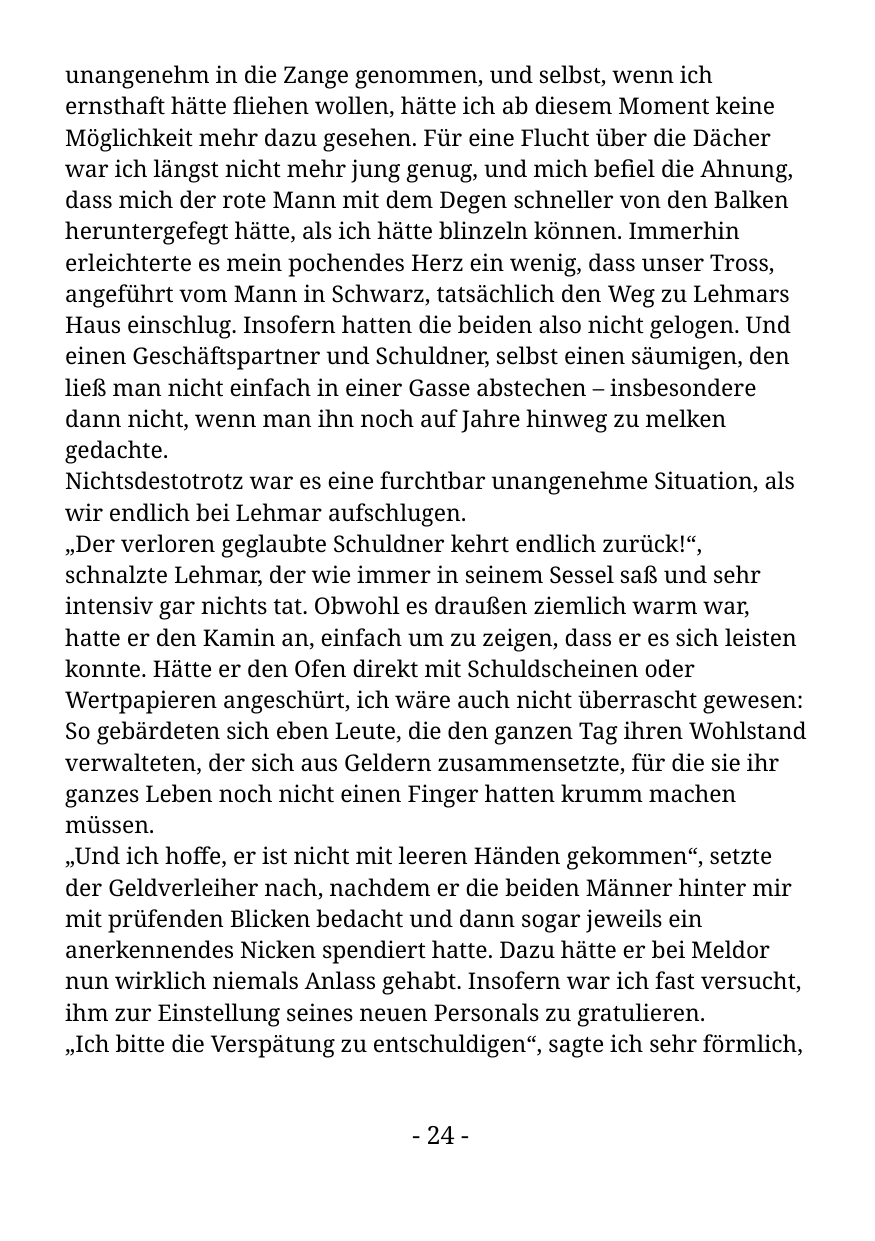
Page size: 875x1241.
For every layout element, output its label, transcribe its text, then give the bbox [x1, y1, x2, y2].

text „Der verloren geglaubte Schuldner kehrt endlich zurück!“, schnalzte Lehmar, der wie immer in seinem Sessel saß und sehr intensiv gar nichts tat. Obwohl es draußen ziemlich warm war, hatte er den Kamin an, einfach um zu zeigen, dass er es sich leisten konnte. Hätte er den Ofen direkt mit Schuldscheinen oder Wertpapieren angeschürt, ich wäre auch nicht überrascht gewesen: So gebärdeten sich eben Leute, die den ganzen Tag ihren Wohlstand verwalteten, der sich aus Geldern zusammensetzte, für die sie ihr ganzes Leben noch nicht einen Finger hatten krumm machen müssen. [65, 528, 809, 840]
text „Ich bitte die Verspätung zu entschuldigen“, sagte ich sehr förmlich, [65, 1028, 809, 1059]
text „Und ich hoffe, er ist nicht mit leeren Händen gekommen“, setzte der Geldverleiher nach, nachdem er die beiden Männer hinter mir mit prüfenden Blicken bedacht und dann sogar jeweils ein anerkennendes Nicken spendiert hatte. Dazu hätte er bei Meldor nun wirklich niemals Anlass gehabt. Insofern war ich fast versucht, ihm zur Einstellung seines neuen Personals zu gratulieren. [65, 840, 809, 1028]
text Nichtsdestotrotz war es eine furchtbar unangenehme Situation, als wir endlich bei Lehmar aufschlugen. [65, 465, 809, 528]
text unangenehm in die Zange genommen, und selbst, wenn ich ernsthaft hätte fliehen wollen, hätte ich ab diesem Moment keine Möglichkeit mehr dazu gesehen. Für eine Flucht über die Dächer war ich längst nicht mehr jung genug, und mich befiel die Ahnung, dass mich der rote Mann mit dem Degen schneller von den Balken heruntergefegt hätte, als ich hätte blinzeln können. Immerhin erleichterte es mein pochendes Herz ein wenig, dass unser Tross, angeführt vom Mann in Schwarz, tatsächlich den Weg zu Lehmars Haus einschlug. Insofern hatten die beiden also nicht gelogen. Und einen Geschäftspartner und Schuldner, selbst einen säumigen, den ließ man nicht einfach in einer Gasse abstechen – insbesondere dann nicht, wenn man ihn noch auf Jahre hinweg zu melken gedachte. [65, 59, 809, 465]
